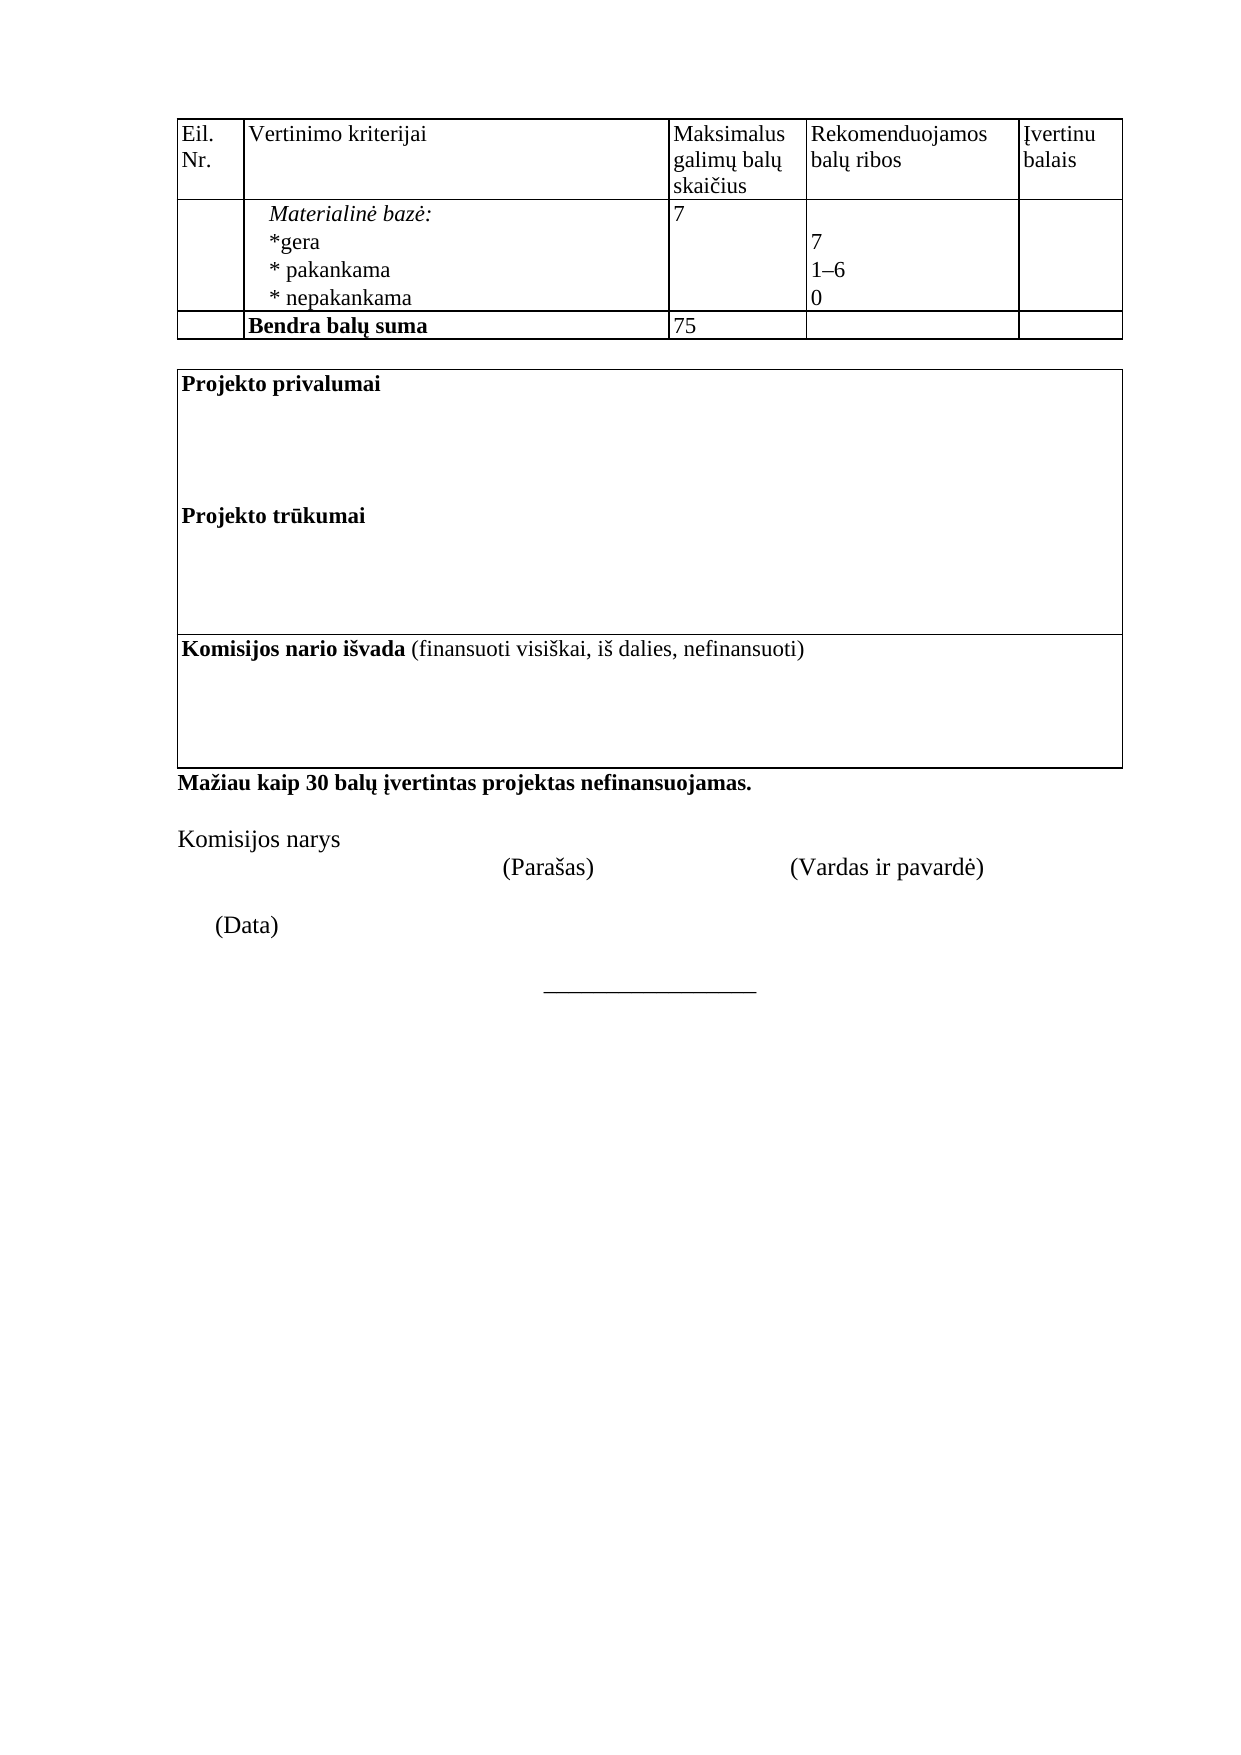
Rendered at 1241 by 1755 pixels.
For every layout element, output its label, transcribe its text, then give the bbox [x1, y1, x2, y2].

table_cell [178, 200, 243, 310]
table_cell 1–6 [807, 255, 1018, 282]
table_cell * nepakankama [245, 283, 668, 310]
table_cell 7 [802, 200, 806, 227]
table_cell [1020, 200, 1122, 310]
table_cell [670, 255, 806, 282]
text Mažiau kaip 30 balų įvertintas projektas nefinansuojamas. [177, 769, 1122, 795]
text _________________ [177, 967, 1122, 996]
table_cell 7 [807, 227, 1018, 254]
text Komisijos narys [177, 824, 1122, 852]
table_cell * pakankama [245, 255, 668, 282]
text (Data) [177, 910, 1122, 939]
table_cell 75 [802, 312, 806, 338]
table_header Projekto privalumai [1118, 370, 1122, 502]
table_cell [807, 312, 811, 338]
table_header Eil. Nr. [178, 120, 243, 199]
table_header Rekomenduojamos balų ribos [807, 120, 1018, 199]
table_cell [807, 200, 811, 227]
table_cell [670, 227, 806, 254]
table_header Įvertinu balais [1020, 120, 1122, 199]
table_header Vertinimo kriterijai [245, 120, 668, 199]
text (Parašas) (Vardas ir pavardė) [177, 852, 1122, 881]
table_cell Projekto trūkumai [1118, 502, 1122, 634]
table_cell [670, 283, 806, 310]
table_cell *gera [245, 227, 668, 254]
table_cell [1118, 312, 1122, 338]
table_cell 0 [807, 283, 1018, 310]
